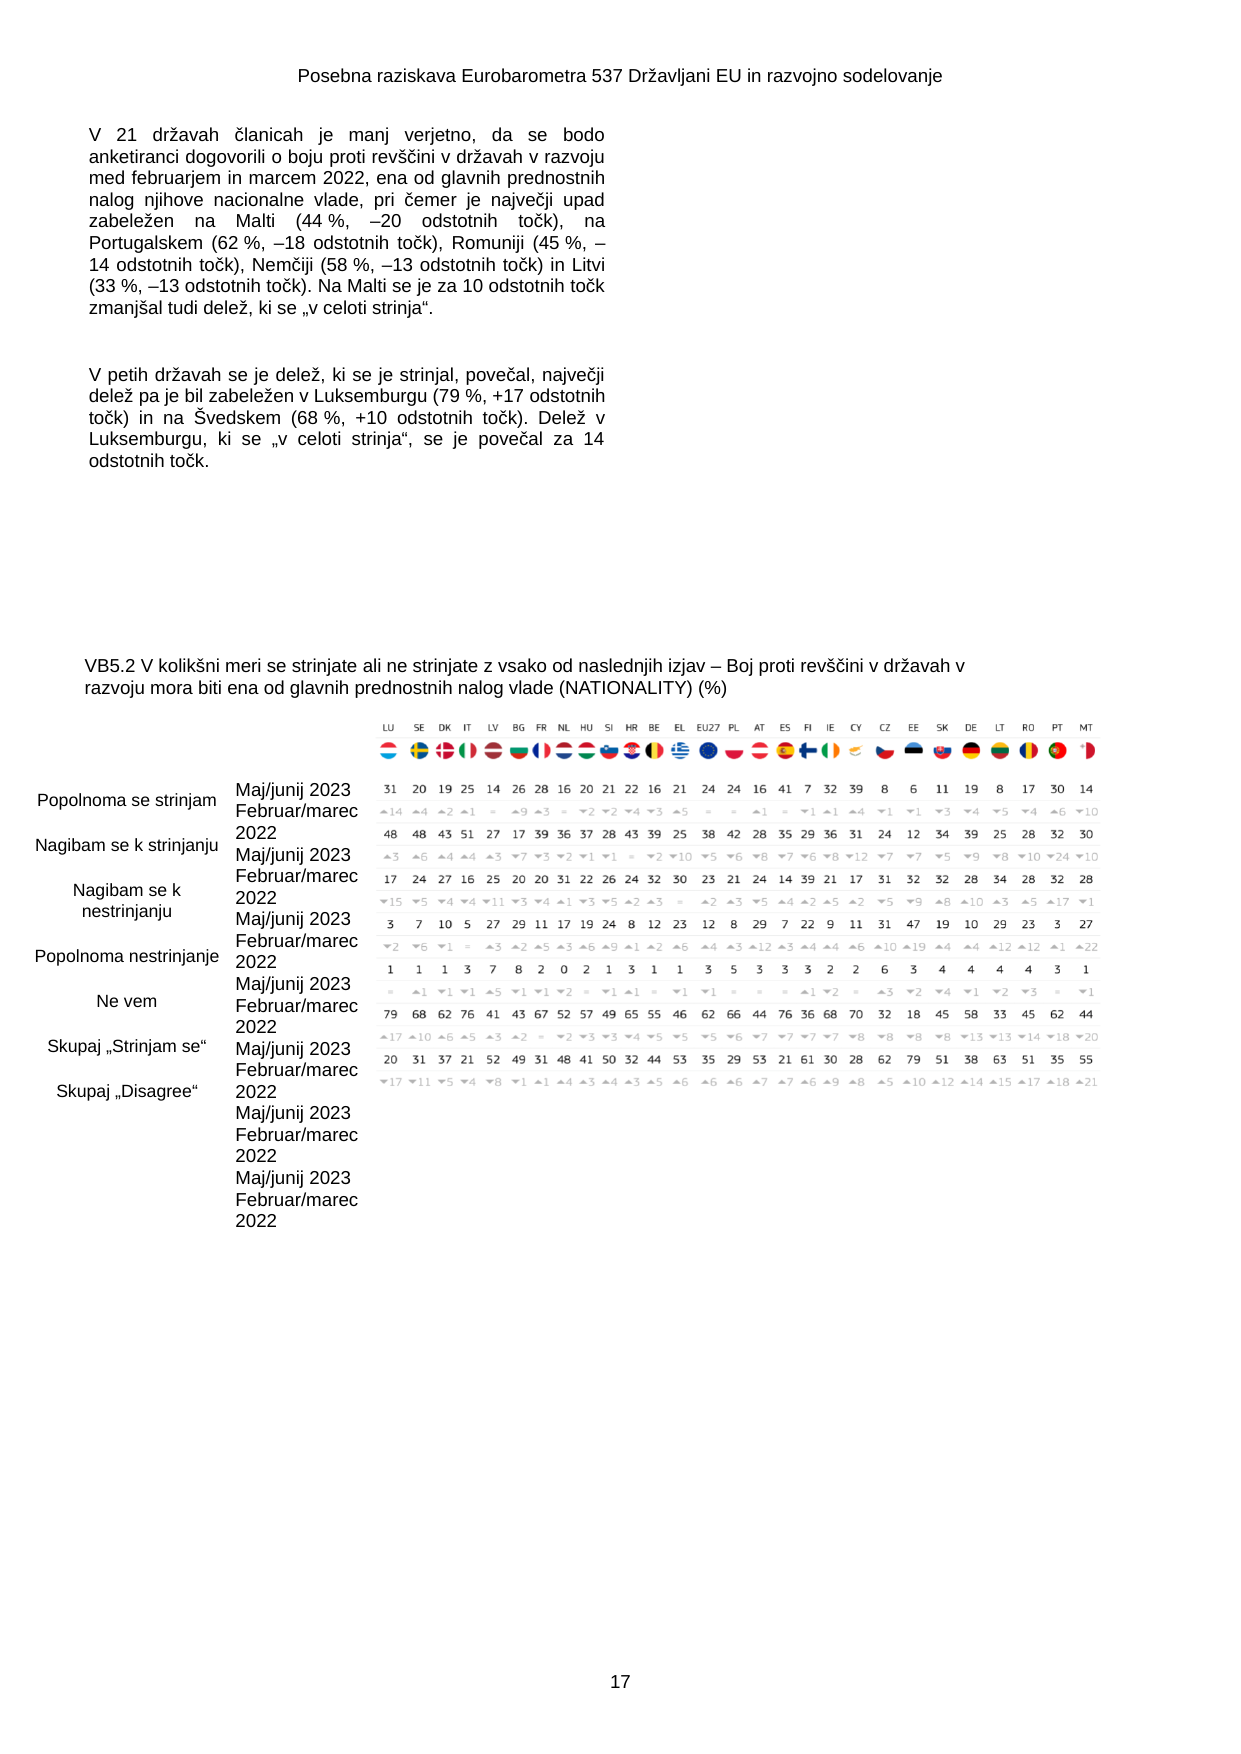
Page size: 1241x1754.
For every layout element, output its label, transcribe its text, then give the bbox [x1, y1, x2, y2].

picture [370, 715, 1109, 1103]
text V 21 državah članicah je manj verjetno, da se bodo anketiranci dogovorili o boju proti revščini v državah v razvoju med februarjem in marcem 2022, ena od glavnih prednostnih nalog njihove nacionalne vlade, pri čemer je največji upad zabeležen na Malti (44 %, –20 odstotnih točk), na Portugalskem (62 %, –18 odstotnih točk), Romuniji (45 %, –14 odstotnih točk), Nemčiji (58 %, –13 odstotnih točk) in Litvi (33 %, –13 odstotnih točk). Na Malti se je za 10 odstotnih točk zmanjšal tudi delež, ki se „v celoti strinja“. [88, 124, 605, 318]
text V petih državah se je delež, ki se je strinjal, povečal, največji delež pa je bil zabeležen v Luksemburgu (79 %, +17 odstotnih točk) in na Švedskem (68 %, +10 odstotnih točk). Delež v Luksemburgu, ki se „v celoti strinja“, se je povečal za 14 odstotnih točk. [88, 363, 605, 471]
